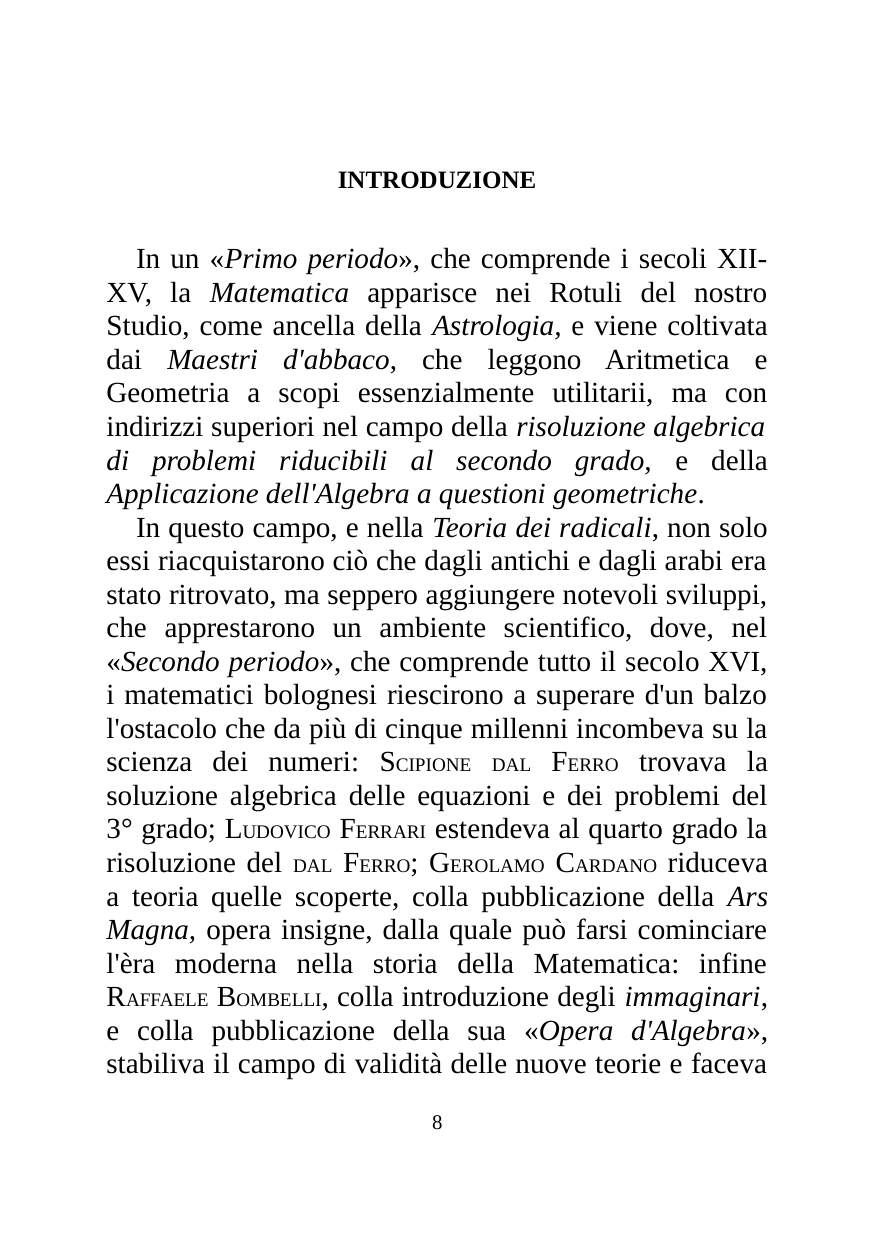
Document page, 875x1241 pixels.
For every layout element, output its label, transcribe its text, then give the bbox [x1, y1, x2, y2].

subtitle INTRODUZIONE [106, 165, 768, 194]
text In un «Primo periodo», che comprende i secoli XII-XV, la Matematica apparisce nei Rotuli del nostro Studio, come ancella della Astrologia, e viene coltivata dai Maestri d'abbaco, che leggono Aritmetica e Geometria a scopi essenzialmente utilitarii, ma con indirizzi superiori nel campo della risoluzione algebrica di problemi riducibili al secondo grado, e della Applicazione dell'Algebra a questioni geometriche. [106, 241, 768, 510]
text In questo campo, e nella Teoria dei radicali, non solo essi riacquistarono ciò che dagli antichi e dagli arabi era stato ritrovato, ma seppero aggiungere notevoli sviluppi, che apprestarono un ambiente scientifico, dove, nel «Secondo periodo», che comprende tutto il secolo XVI, i matematici bolognesi riescirono a superare d'un balzo l'ostacolo che da più di cinque millenni incombeva su la scienza dei numeri: Scipione dal Ferro trovava la soluzione algebrica delle equazioni e dei problemi del 3° grado; Ludovico Ferrari estendeva al quarto grado la risoluzione del dal Ferro; Gerolamo Cardano riduceva a teoria quelle scoperte, colla pubblicazione della Ars Magna, opera insigne, dalla quale può farsi cominciare l'èra moderna nella storia della Matematica: infine Raffaele Bombelli, colla introduzione degli immaginari, e colla pubblicazione della sua «Opera d'Algebra», stabiliva il campo di validità delle nuove teorie e faceva [106, 510, 768, 1080]
